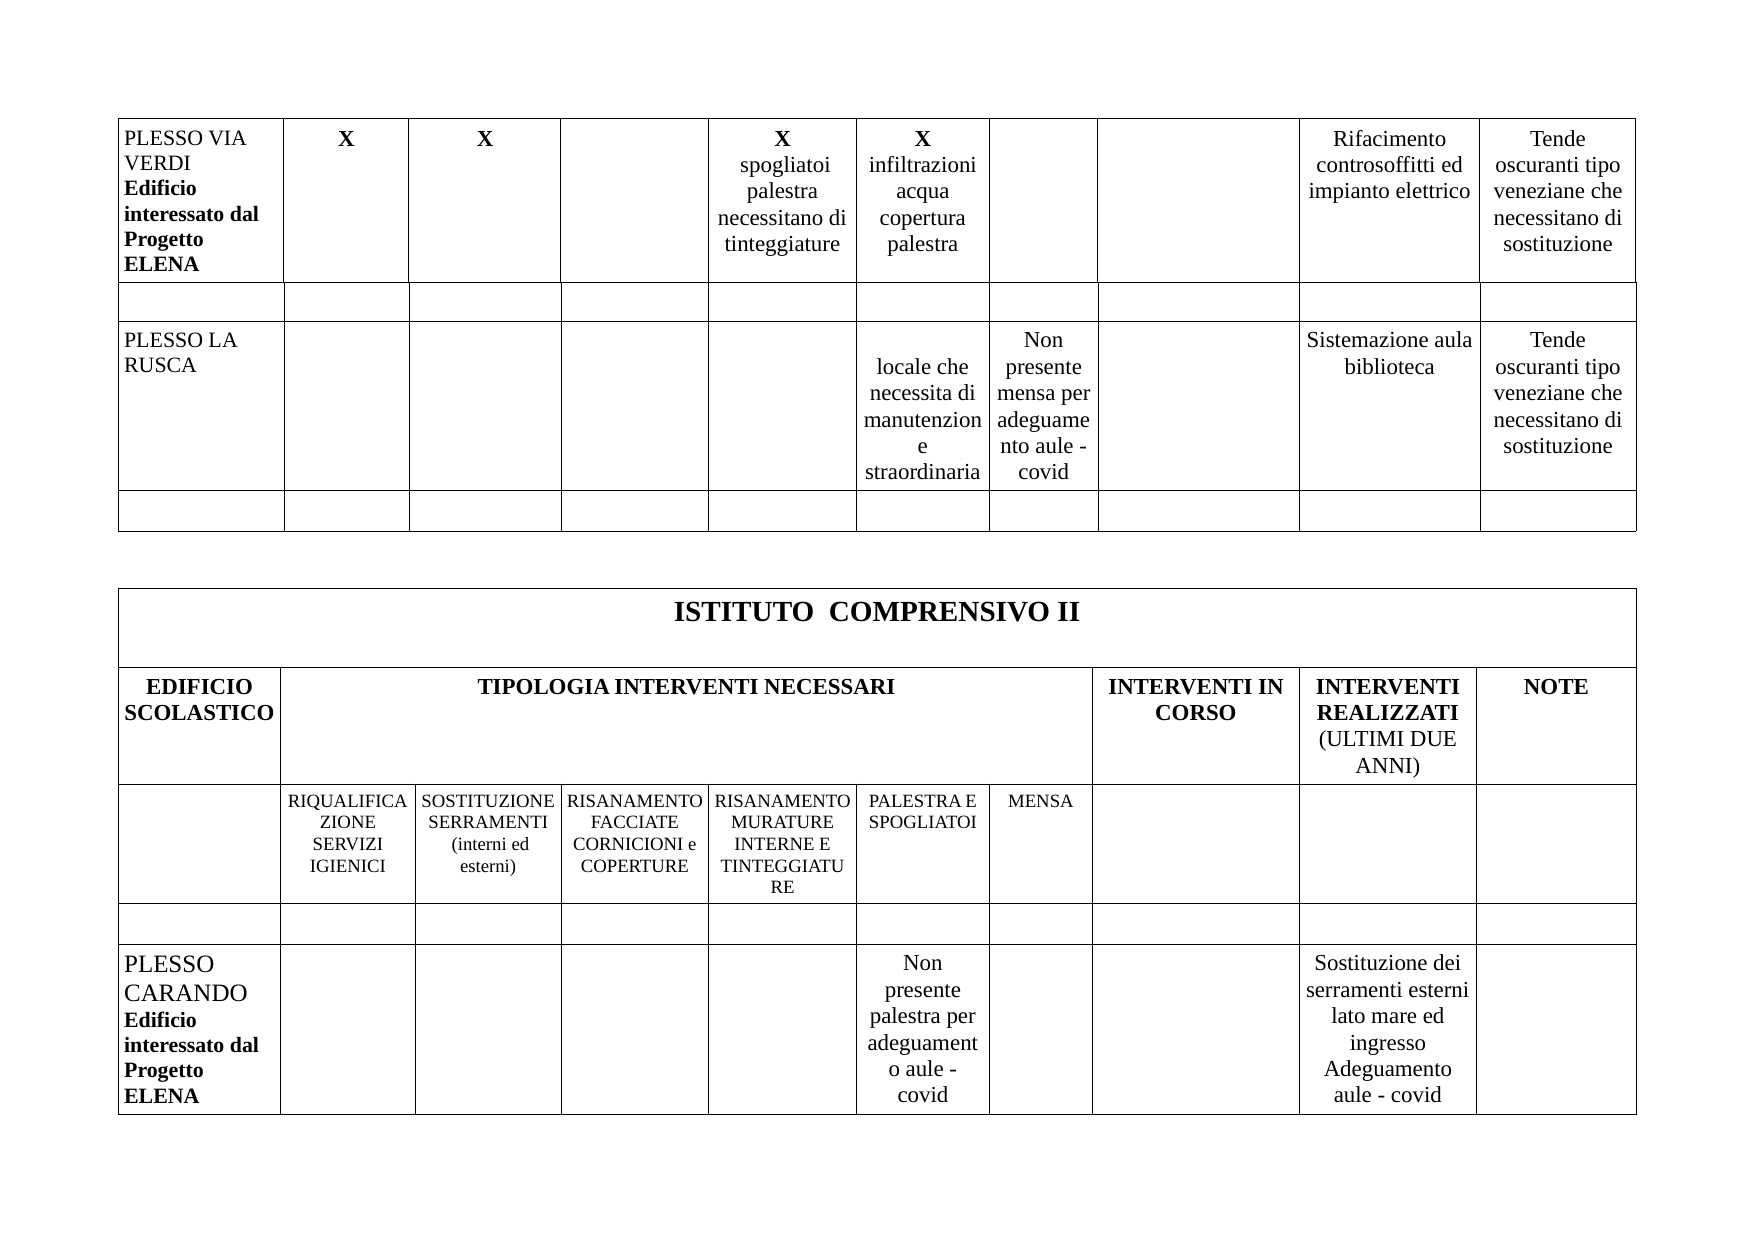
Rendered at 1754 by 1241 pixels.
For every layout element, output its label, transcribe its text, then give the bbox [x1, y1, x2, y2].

table_cell PALESTRA E SPOGLIATOI [857, 785, 989, 903]
table_cell [561, 119, 708, 282]
table_cell Rifacimento controsoffitti ed impianto elettrico [1300, 119, 1479, 282]
table_cell Non presente mensa per adeguamento aule - covid [990, 322, 1098, 490]
table_cell [285, 283, 409, 321]
table_cell [709, 491, 856, 531]
table_cell [990, 119, 1097, 282]
table_cell [281, 904, 415, 944]
table_cell RISANAMENTO FACCIATE CORNICIONI e COPERTURE [562, 785, 708, 903]
table_cell [709, 283, 856, 321]
table_cell SOSTITUZIONE SERRAMENTI (interni ed esterni) [416, 785, 561, 903]
table_cell INTERVENTI IN CORSO [1093, 668, 1299, 784]
table_cell X [409, 119, 560, 282]
table_cell [1477, 785, 1636, 903]
table_header ISTITUTO COMPRENSIVO II [119, 589, 1636, 667]
table_cell Tende oscuranti tipo veneziane che necessitano di sostituzione [1480, 119, 1635, 282]
table_cell PLESSO LA RUSCA [119, 322, 284, 490]
table_cell X [284, 119, 408, 282]
table_cell Sostituzione dei serramenti esterni lato mare ed ingresso Adeguamento aule - covid [1300, 945, 1476, 1113]
table_cell [709, 322, 856, 490]
table_cell MENSA [990, 785, 1092, 903]
table_cell [1481, 283, 1636, 321]
table_cell [1099, 283, 1299, 321]
table_cell [990, 491, 1098, 531]
table_cell [1098, 119, 1299, 282]
table_cell [990, 904, 1092, 944]
table_cell [709, 945, 856, 1113]
table_cell [119, 785, 280, 903]
table_cell [857, 491, 989, 531]
table_cell INTERVENTI REALIZZATI (ULTIMI DUE ANNI) [1300, 668, 1476, 784]
table_cell [119, 283, 284, 321]
table_cell [1300, 785, 1476, 903]
table_cell [1099, 322, 1299, 490]
table_cell [1093, 945, 1299, 1113]
table_cell [281, 945, 415, 1113]
table_cell [990, 283, 1098, 321]
table_cell [1093, 785, 1299, 903]
table_cell Non presente palestra per adeguamento aule - covid [857, 945, 989, 1113]
table_cell [562, 283, 708, 321]
table_cell NOTE [1477, 668, 1636, 784]
table_cell [562, 945, 708, 1113]
table_cell [1481, 491, 1636, 531]
table_cell X spogliatoi palestra necessitano di tinteggiature [709, 119, 856, 282]
table_cell RISANAMENTO MURATURE INTERNE E TINTEGGIATURE [709, 785, 856, 903]
table_cell Sistemazione aula biblioteca [1300, 322, 1480, 490]
table_cell EDIFICIO SCOLASTICO [119, 668, 280, 784]
table_cell [1300, 283, 1480, 321]
table_cell [410, 491, 561, 531]
table_cell [1477, 945, 1636, 1113]
table_cell [562, 491, 708, 531]
table_cell Tende oscuranti tipo veneziane che necessitano di sostituzione [1481, 322, 1636, 490]
table_cell [416, 945, 561, 1113]
table_cell [410, 322, 561, 490]
table_cell X infiltrazioni acqua copertura palestra [857, 119, 989, 282]
table_cell [285, 491, 409, 531]
table_cell [990, 945, 1092, 1113]
table_cell [1093, 904, 1299, 944]
table_cell [857, 283, 989, 321]
table_cell [1477, 904, 1636, 944]
table_cell [709, 904, 856, 944]
table_cell [562, 322, 708, 490]
table_cell [119, 491, 284, 531]
table_cell RIQUALIFICAZIONE SERVIZI IGIENICI [281, 785, 415, 903]
table_cell [119, 904, 280, 944]
table_cell [562, 904, 708, 944]
table_cell [410, 283, 561, 321]
table_cell [1300, 491, 1480, 531]
table_cell [1300, 904, 1476, 944]
table_cell [857, 904, 989, 944]
table_cell locale che necessita di manutenzione straordinaria [857, 322, 989, 490]
table_cell [416, 904, 561, 944]
table_cell [1099, 491, 1299, 531]
table_cell PLESSO CARANDO Edificio interessato dal Progetto ELENA [119, 945, 280, 1113]
table_cell PLESSO VIA VERDI Edificio interessato dal Progetto ELENA [119, 119, 283, 282]
table_cell [285, 322, 409, 490]
table_cell TIPOLOGIA INTERVENTI NECESSARI [281, 668, 1092, 784]
